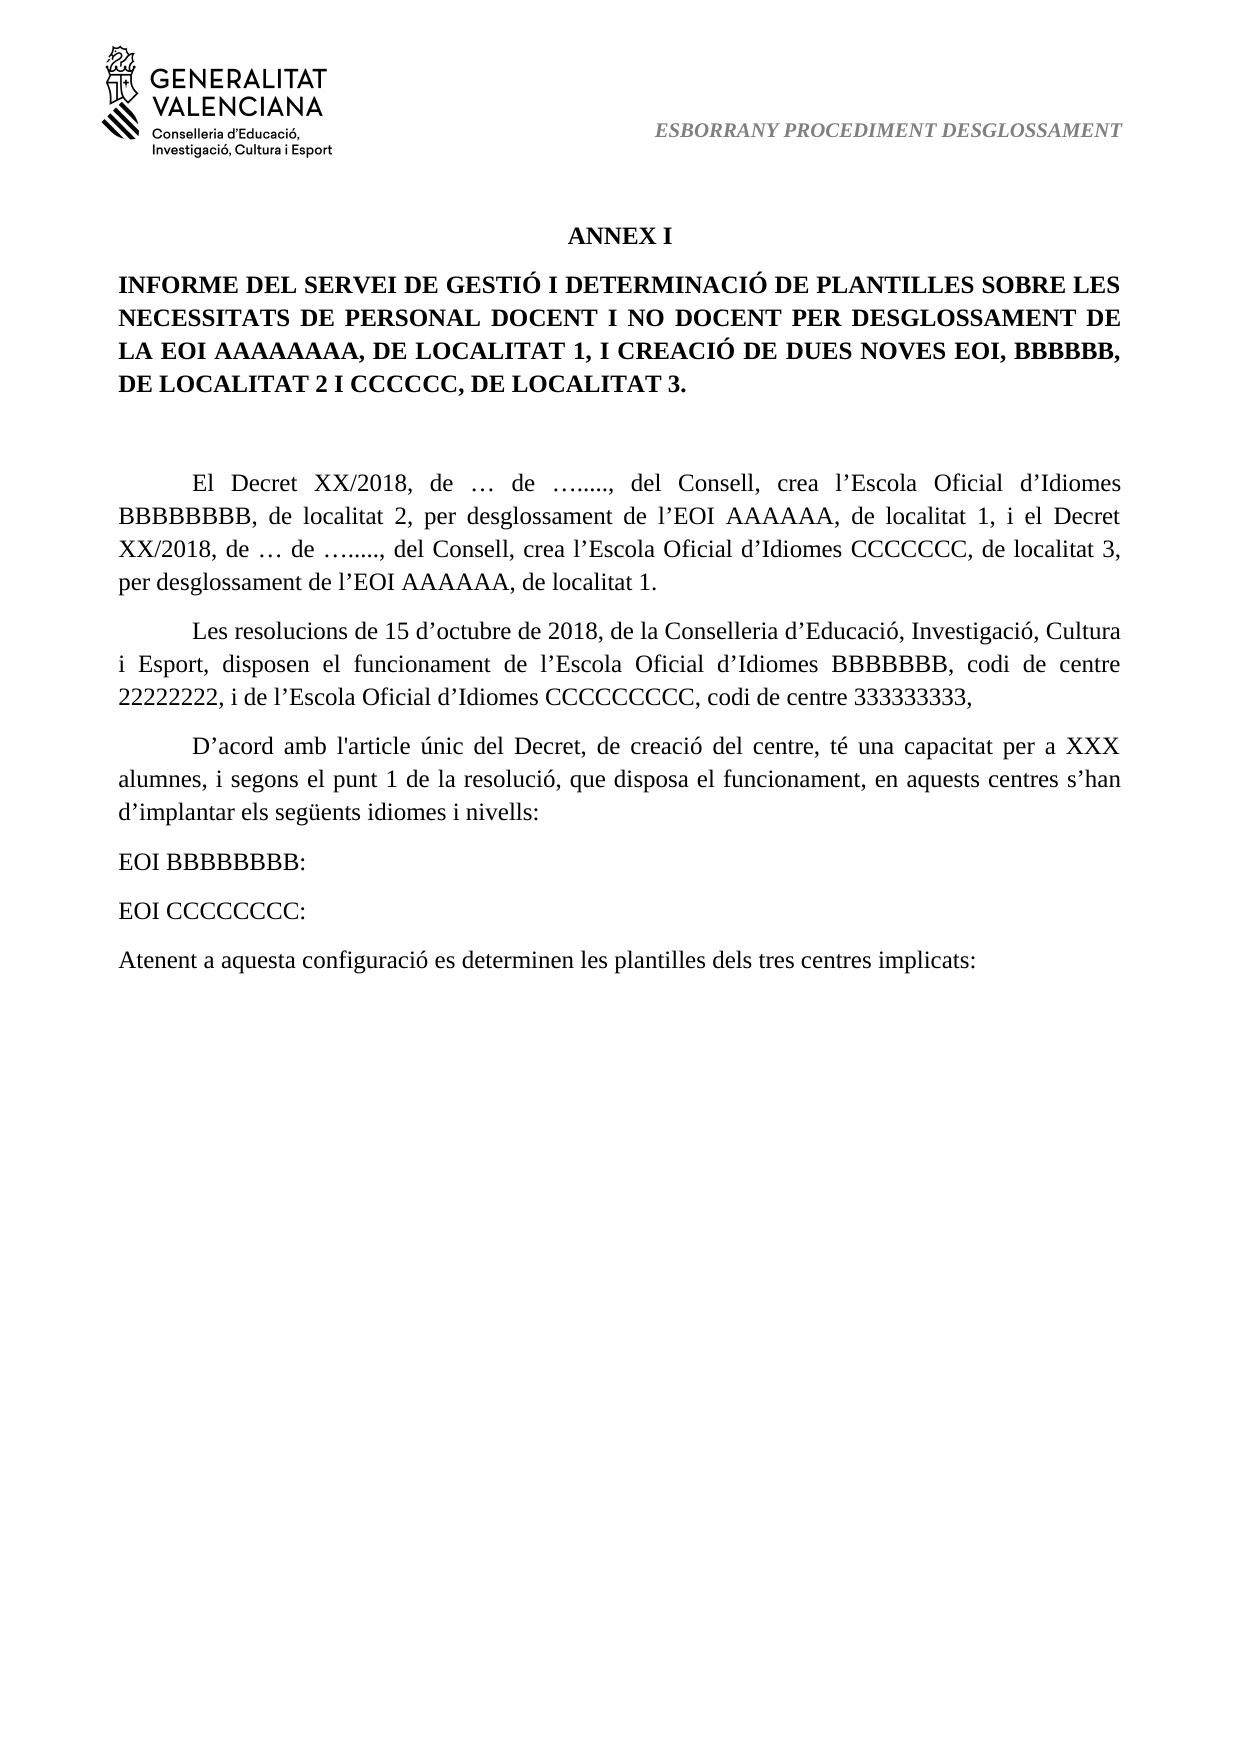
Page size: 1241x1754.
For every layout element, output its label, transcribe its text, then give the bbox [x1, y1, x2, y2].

text D’acord amb l'article únic del Decret, de creació del centre, té una capacitat per a XXX alumnes, i segons el punt 1 de la resolució, que disposa el funcionament, en aquests centres s’han d’implantar els següents idiomes i nivells: [118, 731, 1122, 826]
text EOI CCCCCCCC: [118, 896, 1122, 925]
text ANNEX I [118, 221, 1122, 250]
text Les resolucions de 15 d’octubre de 2018, de la Conselleria d’Educació, Investigació, Cultura i Esport, disposen el funcionament de l’Escola Oficial d’Idiomes BBBBBBB, codi de centre 22222222, i de l’Escola Oficial d’Idiomes CCCCCCCCC, codi de centre 333333333, [118, 616, 1122, 711]
text El Decret XX/2018, de … de …....., del Consell, crea l’Escola Oficial d’Idiomes BBBBBBBB, de localitat 2, per desglossament de l’EOI AAAAAA, de localitat 1, i el Decret XX/2018, de … de …....., del Consell, crea l’Escola Oficial d’Idiomes CCCCCCC, de localitat 3, per desglossament de l’EOI AAAAAA, de localitat 1. [118, 468, 1122, 596]
picture [55, 0, 379, 201]
text EOI BBBBBBBB: [118, 847, 1122, 876]
text INFORME DEL SERVEI DE GESTIÓ I DETERMINACIÓ DE PLANTILLES SOBRE LES NECESSITATS DE PERSONAL DOCENT I NO DOCENT PER DESGLOSSAMENT DE LA EOI AAAAAAAA, DE LOCALITAT 1, I CREACIÓ DE DUES NOVES EOI, BBBBBB, DE LOCALITAT 2 I CCCCCC, DE LOCALITAT 3. [118, 270, 1122, 398]
text Atenent a aquesta configuració es determinen les plantilles dels tres centres implicats: [118, 945, 1122, 974]
